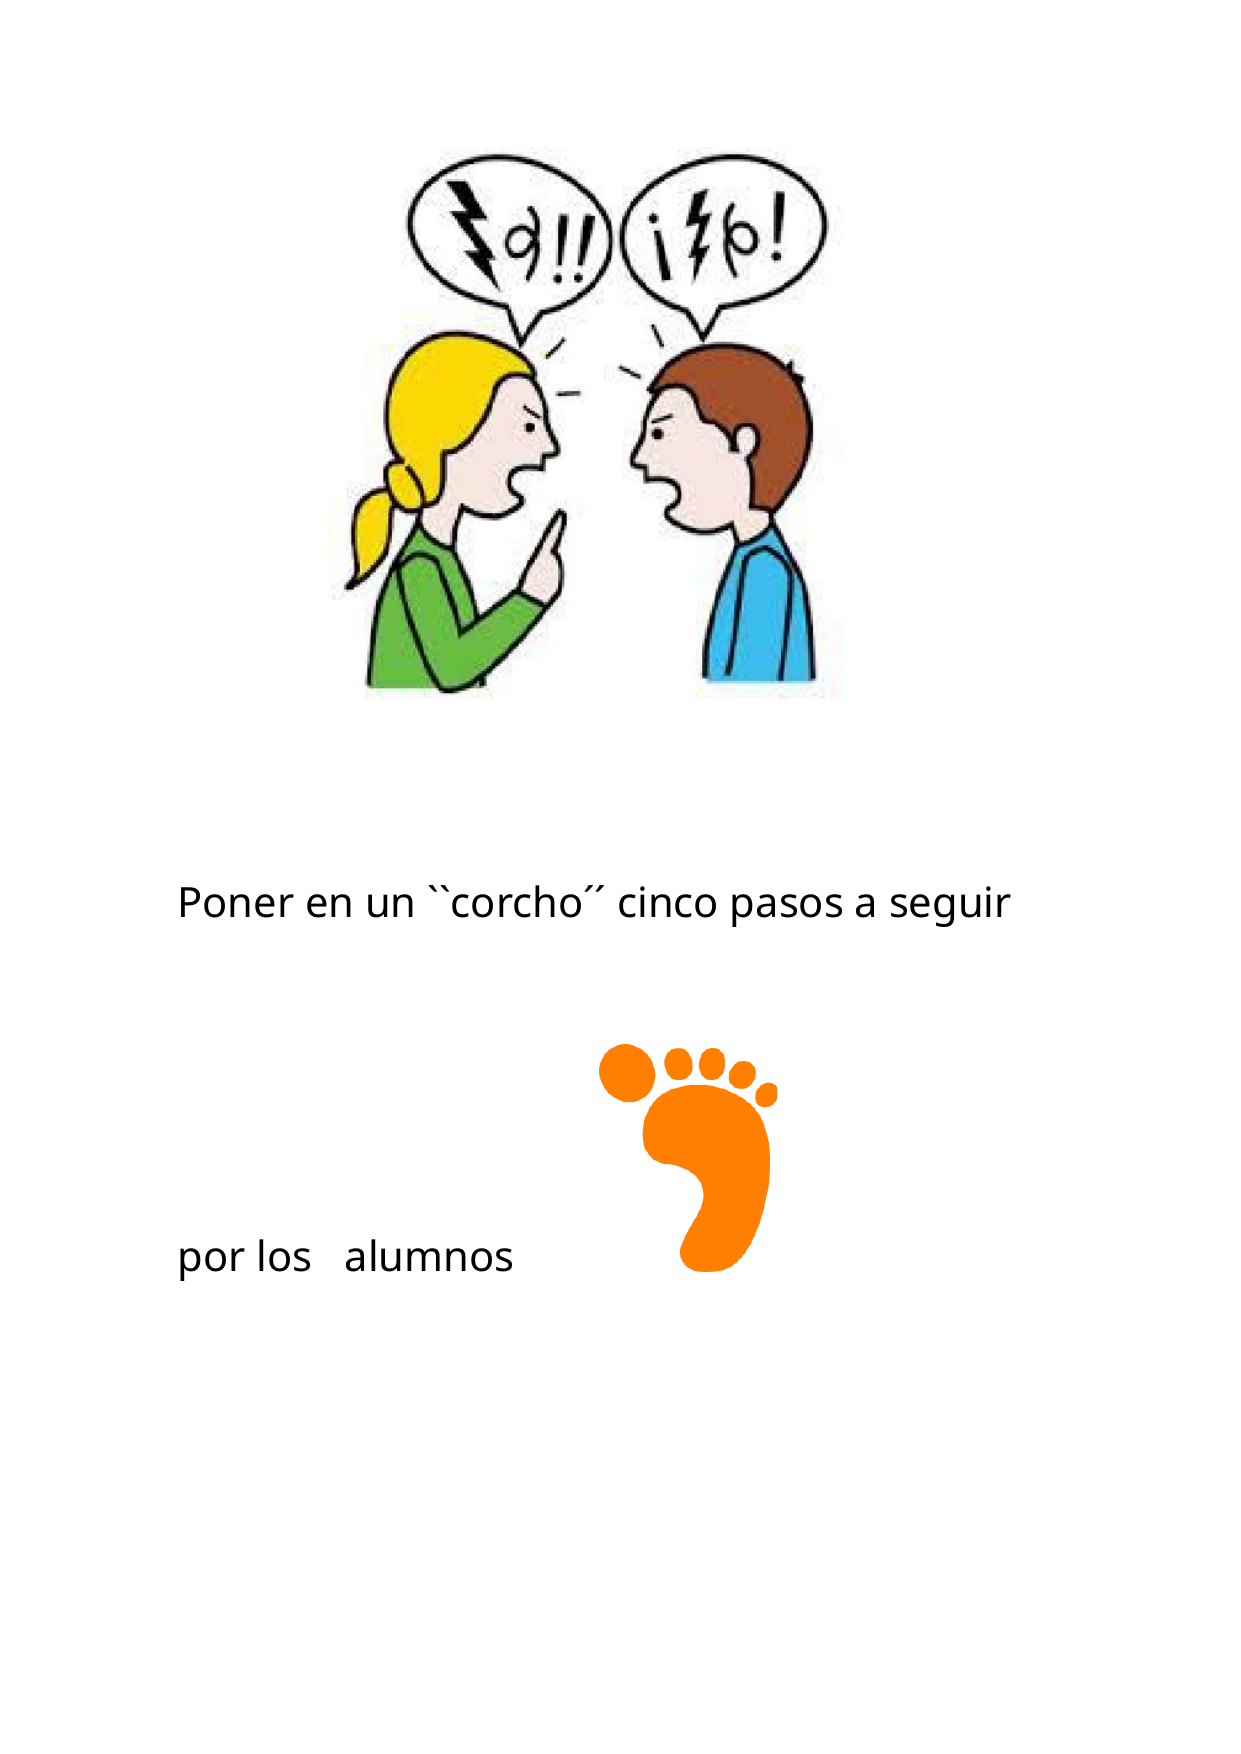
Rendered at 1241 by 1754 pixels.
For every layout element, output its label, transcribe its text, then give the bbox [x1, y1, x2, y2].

text por los alumnos [177, 1045, 1063, 1283]
picture [599, 1044, 778, 1272]
text Poner en un ``corcho´´ cinco pasos a seguir [177, 873, 1063, 929]
picture [328, 147, 903, 755]
